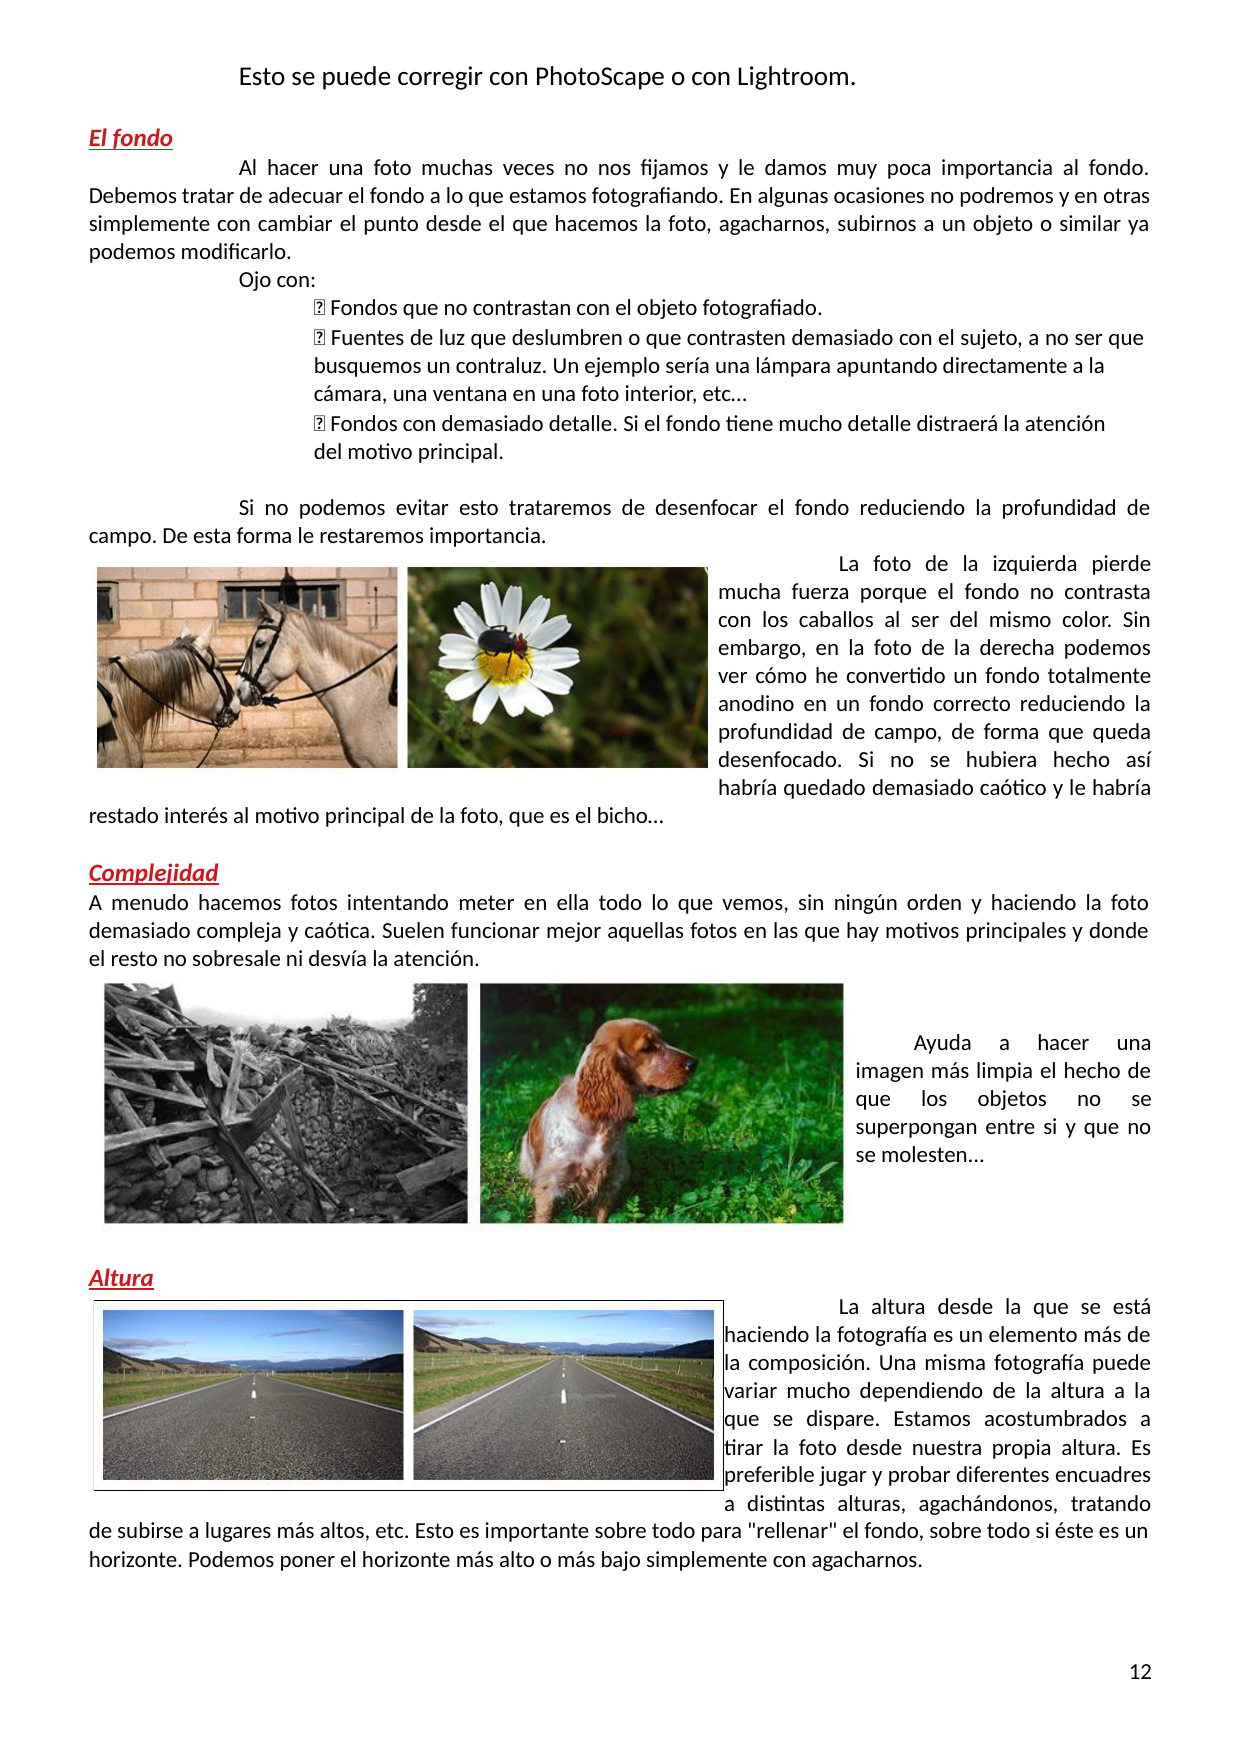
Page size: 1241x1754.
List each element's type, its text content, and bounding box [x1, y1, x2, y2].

text  Fuentes de luz que deslumbren o que contrasten demasiado con el sujeto, a no ser que busquemos un contraluz. Un ejemplo sería una lámpara apuntando directamente a la cámara, una ventana en una foto interior, etc… [88, 323, 1152, 407]
text 12 [88, 1657, 1152, 1685]
text Al hacer una foto muchas veces no nos fijamos y le damos muy poca importancia al fondo. Debemos tratar de adecuar el fondo a lo que estamos fotografiando. En algunas ocasiones no podremos y en otras simplemente con cambiar el punto desde el que hacemos la foto, agacharnos, subirnos a un objeto o similar ya podemos modificarlo. [88, 153, 1152, 265]
picture [93, 1300, 724, 1491]
text El fondo [88, 123, 1152, 153]
picture [92, 971, 856, 1236]
text A menudo hacemos fotos intentando meter en ella todo lo que vemos, sin ningún orden y haciendo la foto demasiado compleja y caótica. Suelen funcionar mejor aquellas fotos en las que hay motivos principales y donde el resto no sobresale ni desvía la atención. [88, 888, 1152, 972]
text Esto se puede corregir con PhotoScape o con Lightroom. [88, 59, 1152, 92]
picture [87, 557, 718, 778]
text La foto de la izquierda pierde mucha fuerza porque el fondo no contrasta con los caballos al ser del mismo color. Sin embargo, en la foto de la derecha podemos ver cómo he convertido un fondo totalmente anodino en un fondo correcto reduciendo la profundidad de campo, de forma que queda desenfocado. Si no se hubiera hecho así habría quedado demasiado caótico y le habría restado interés al motivo principal de la foto, que es el bicho… [88, 549, 1152, 829]
text  Fondos con demasiado detalle. Si el fondo tiene mucho detalle distraerá la atención del motivo principal. [88, 409, 1152, 465]
text  Fondos que no contrastan con el objeto fotografiado. [88, 293, 1152, 321]
text Ojo con: [88, 265, 1152, 293]
text Ayuda a hacer una imagen más limpia el hecho de que los objetos no se superpongan entre si y que no se molesten... [856, 1028, 1152, 1168]
text Altura [88, 1262, 1152, 1292]
text La altura desde la que se está haciendo la fotografía es un elemento más de la composición. Una misma fotografía puede variar mucho dependiendo de la altura a la que se dispare. Estamos acostumbrados a tirar la foto desde nuestra propia altura. Es preferible jugar y probar diferentes encuadres a distintas alturas, agachándonos, tratando de subirse a lugares más altos, etc. Esto es importante sobre todo para "rellenar" el fondo, sobre todo si éste es un horizonte. Podemos poner el horizonte más alto o más bajo simplemente con agacharnos. [88, 1292, 1152, 1573]
text Si no podemos evitar esto trataremos de desenfocar el fondo reduciendo la profundidad de campo. De esta forma le restaremos importancia. [88, 493, 1152, 549]
text Complejidad [88, 857, 1152, 888]
